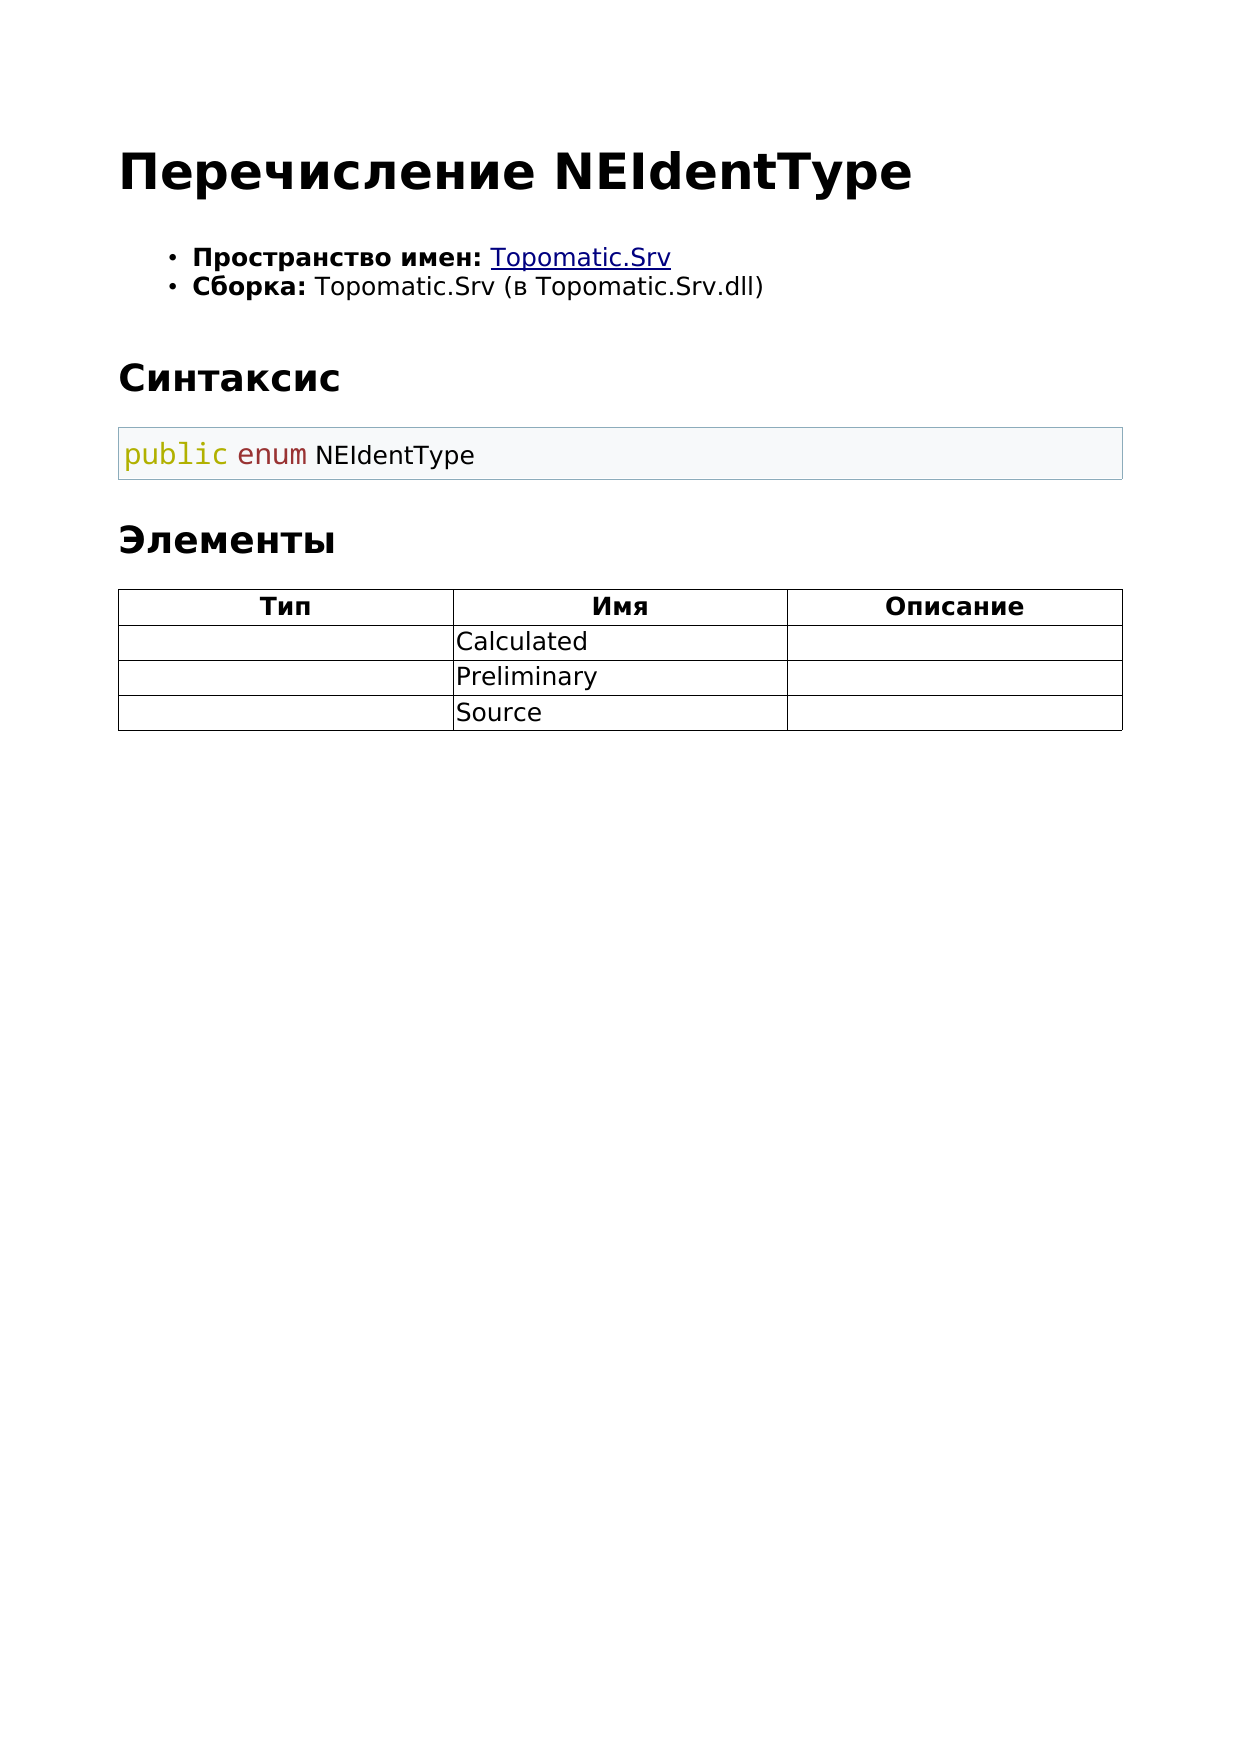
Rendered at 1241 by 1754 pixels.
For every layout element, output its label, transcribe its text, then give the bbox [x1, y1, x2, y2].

table_cell [788, 696, 1122, 730]
table_cell [119, 696, 453, 730]
table_cell [119, 661, 453, 695]
table_header Имя [454, 590, 787, 624]
subtitle Синтаксис [118, 356, 1122, 400]
list Пространство имен: Topomatic.Srv [177, 243, 1122, 272]
list Сборка: Topomatic.Srv (в Topomatic.Srv.dll) [177, 272, 1122, 302]
table_cell Calculated [454, 626, 787, 659]
table_header Тип [119, 590, 453, 624]
table_cell [788, 626, 1122, 659]
table_header Описание [788, 590, 1122, 624]
table_cell [119, 626, 453, 659]
table_cell Source [454, 696, 787, 730]
table_cell Preliminary [454, 661, 787, 695]
subtitle Перечисление NEIdentType [118, 143, 1122, 201]
subtitle Элементы [118, 518, 1122, 562]
table_cell [788, 661, 1122, 695]
table_header public enum NEIdentType [119, 428, 1122, 478]
